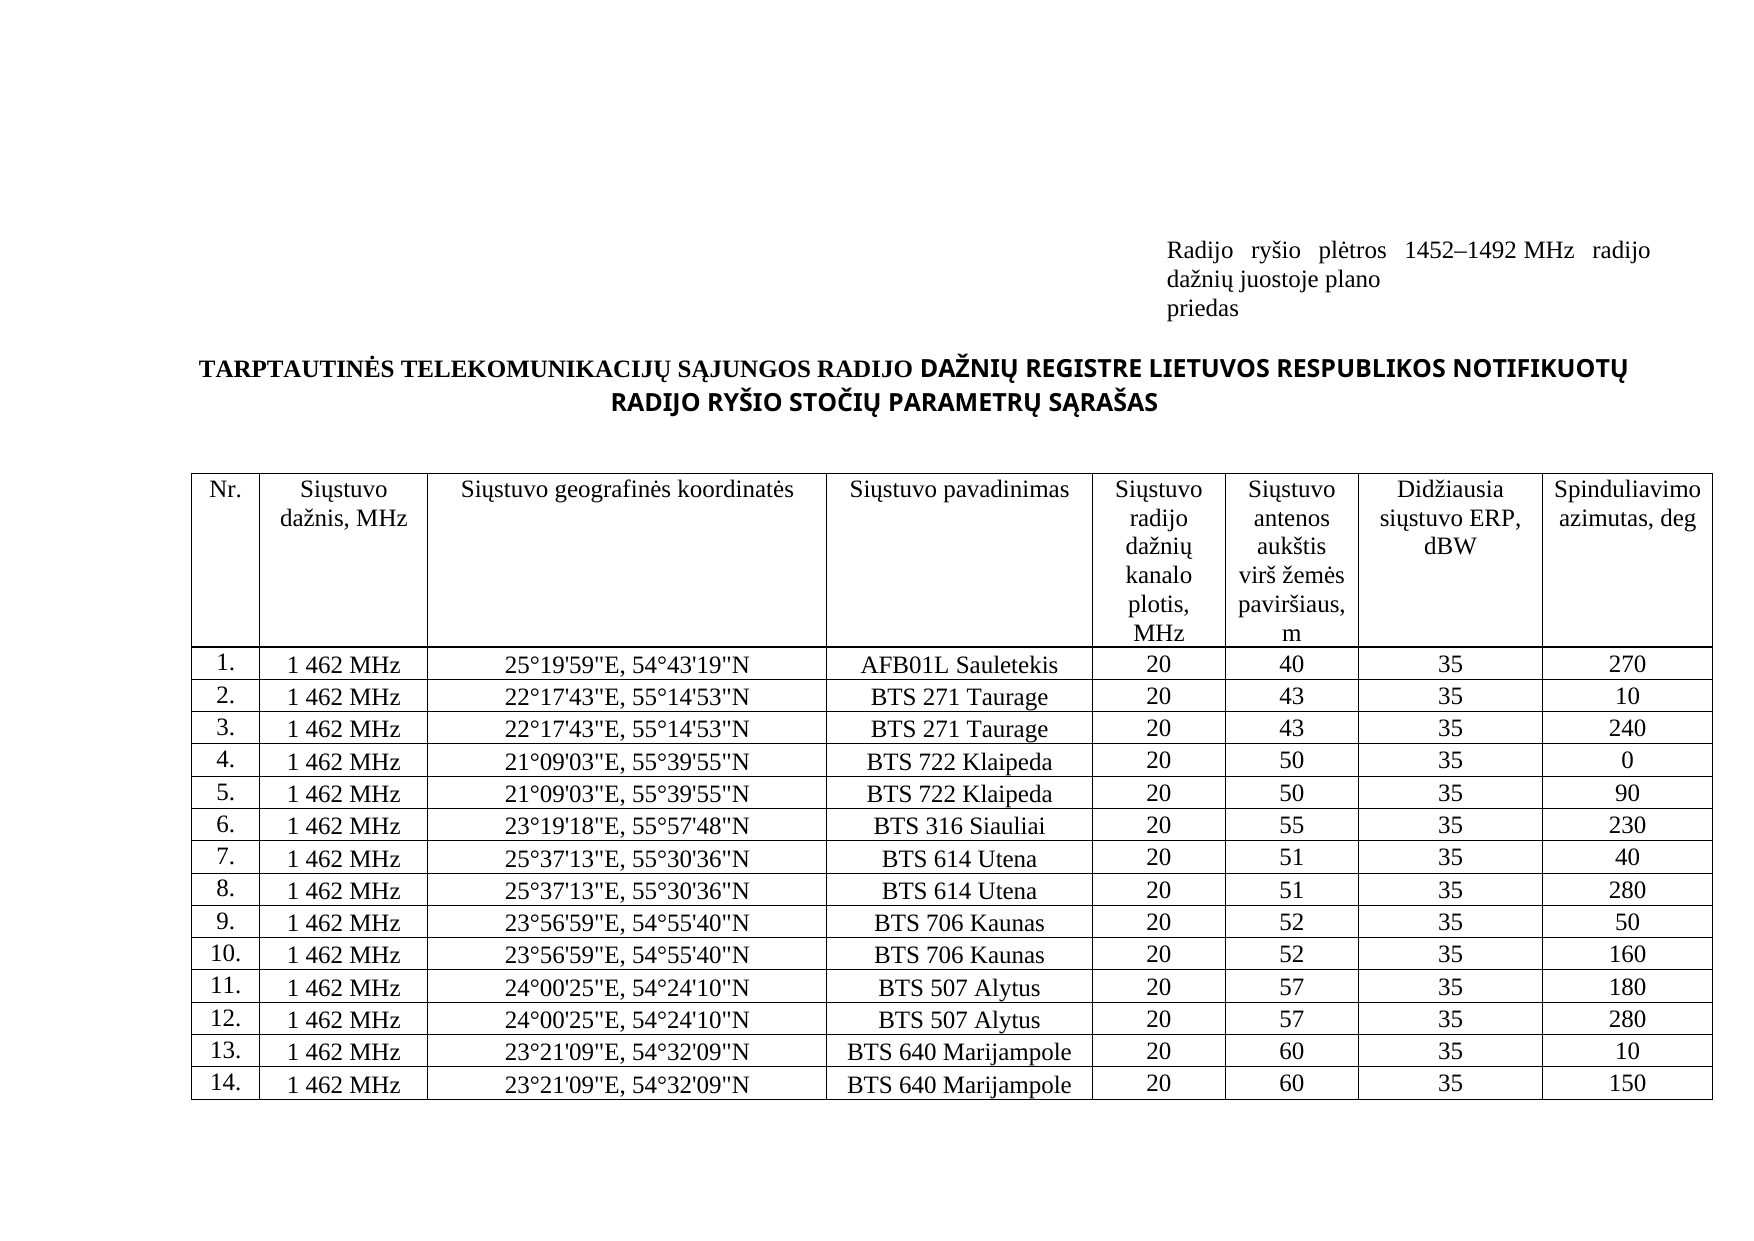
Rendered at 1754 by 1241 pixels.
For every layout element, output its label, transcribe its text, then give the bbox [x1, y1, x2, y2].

table_cell BTS 640 Marijampole [827, 1035, 1092, 1066]
table_cell BTS 614 Utena [827, 874, 1092, 905]
table_cell 180 [1543, 970, 1712, 1002]
table_cell 20 [1093, 906, 1225, 937]
table_header Spinduliavimo azimutas, deg [1543, 474, 1712, 646]
table_cell 280 [1543, 874, 1712, 905]
table_cell 9. [192, 906, 259, 937]
table_cell 20 [1093, 680, 1225, 711]
table_cell 22°17'43"E, 55°14'53"N [428, 712, 826, 743]
table_cell BTS 706 Kaunas [827, 938, 1092, 969]
table_cell 1 462 MHz [260, 874, 427, 905]
table_cell BTS 722 Klaipeda [827, 744, 1092, 776]
table_cell 1 462 MHz [260, 777, 427, 808]
table_cell 270 [1543, 648, 1712, 679]
table_cell 13. [192, 1035, 259, 1066]
table_cell 280 [1543, 1003, 1712, 1034]
table_cell BTS 640 Marijampole [827, 1067, 1092, 1098]
table_cell BTS 271 Taurage [827, 712, 1092, 743]
table_cell 1 462 MHz [260, 744, 427, 776]
table_cell 40 [1226, 648, 1358, 679]
table_cell 20 [1093, 1035, 1225, 1066]
table_cell 51 [1226, 841, 1358, 872]
table_cell 50 [1226, 744, 1358, 776]
table_cell 240 [1543, 712, 1712, 743]
table_cell 1 462 MHz [260, 712, 427, 743]
table_cell 35 [1359, 938, 1542, 969]
table_cell 35 [1359, 1035, 1542, 1066]
table_cell 35 [1359, 744, 1542, 776]
table_cell 60 [1226, 1035, 1358, 1066]
table_cell 1 462 MHz [260, 906, 427, 937]
table_cell 0 [1543, 744, 1712, 776]
table_cell BTS 722 Klaipeda [827, 777, 1092, 808]
table_cell 60 [1226, 1067, 1358, 1098]
table_header Siųstuvo dažnis, MHz [260, 474, 427, 646]
table_cell 25°19'59"E, 54°43'19"N [428, 648, 826, 679]
table_cell 35 [1359, 970, 1542, 1002]
table_cell 25°37'13"E, 55°30'36"N [428, 874, 826, 905]
table_header Nr. [192, 474, 259, 646]
table_cell BTS 706 Kaunas [827, 906, 1092, 937]
table_cell 1 462 MHz [260, 809, 427, 840]
table_cell 20 [1093, 744, 1225, 776]
table_cell 21°09'03"E, 55°39'55"N [428, 777, 826, 808]
table_cell 21°09'03"E, 55°39'55"N [428, 744, 826, 776]
table_cell 23°56'59"E, 54°55'40"N [428, 938, 826, 969]
table_cell BTS 271 Taurage [827, 680, 1092, 711]
table_cell 1 462 MHz [260, 938, 427, 969]
text Radijo ryšio plėtros 1452–1492 MHz radijo dažnių juostoje plano [1167, 235, 1651, 293]
table_cell 43 [1226, 712, 1358, 743]
table_cell 35 [1359, 777, 1542, 808]
table_cell 35 [1359, 712, 1542, 743]
table_cell 1 462 MHz [260, 970, 427, 1002]
table_cell 1 462 MHz [260, 1003, 427, 1034]
table_cell 52 [1226, 906, 1358, 937]
text Tarptautinės telekomunikacijų sąjungos rADIJO dažnių registre Lietuvos respublikos notifikuotų RADIJO ryšio stočių parametrų sąrašas [118, 350, 1651, 418]
table_cell 1 462 MHz [260, 648, 427, 679]
text priedas [1167, 293, 1651, 322]
table_header Siųstuvo geografinės koordinatės [428, 474, 826, 646]
table_cell BTS 507 Alytus [827, 970, 1092, 1002]
table_cell 35 [1359, 1003, 1542, 1034]
table_cell 35 [1359, 874, 1542, 905]
table_cell 35 [1359, 1067, 1542, 1098]
table_cell 35 [1359, 841, 1542, 872]
table_cell 23°56'59"E, 54°55'40"N [428, 906, 826, 937]
table_cell 10 [1543, 680, 1712, 711]
table_cell 3. [192, 712, 259, 743]
table_cell 35 [1359, 648, 1542, 679]
table_cell 50 [1226, 777, 1358, 808]
table_header Didžiausia siųstuvo ERP, dBW [1359, 474, 1542, 646]
table_cell 40 [1543, 841, 1712, 872]
table_cell 20 [1093, 1067, 1225, 1098]
table_cell 14. [192, 1067, 259, 1098]
table_cell 20 [1093, 777, 1225, 808]
table_cell 24°00'25"E, 54°24'10"N [428, 1003, 826, 1034]
table_cell 90 [1543, 777, 1712, 808]
table_cell 1 462 MHz [260, 1067, 427, 1098]
table_cell 150 [1543, 1067, 1712, 1098]
table_cell 57 [1226, 1003, 1358, 1034]
table_cell 20 [1093, 874, 1225, 905]
table_cell 51 [1226, 874, 1358, 905]
table_cell 11. [192, 970, 259, 1002]
table_cell 23°19'18"E, 55°57'48"N [428, 809, 826, 840]
table_cell 23°21'09"E, 54°32'09"N [428, 1067, 826, 1098]
table_cell 10. [192, 938, 259, 969]
table_cell 35 [1359, 680, 1542, 711]
table_cell 230 [1543, 809, 1712, 840]
table_cell AFB01L Sauletekis [827, 648, 1092, 679]
table_cell 20 [1093, 938, 1225, 969]
table_cell 20 [1093, 648, 1225, 679]
table_cell 1. [192, 648, 259, 679]
table_cell 50 [1543, 906, 1712, 937]
table_cell 10 [1543, 1035, 1712, 1066]
table_cell 57 [1226, 970, 1358, 1002]
table_cell 160 [1543, 938, 1712, 969]
table_cell 6. [192, 809, 259, 840]
table_cell 52 [1226, 938, 1358, 969]
table_cell BTS 614 Utena [827, 841, 1092, 872]
table_cell 43 [1226, 680, 1358, 711]
table_cell 25°37'13"E, 55°30'36"N [428, 841, 826, 872]
table_cell 20 [1093, 841, 1225, 872]
table_cell 5. [192, 777, 259, 808]
table_cell 1 462 MHz [260, 841, 427, 872]
table_cell 12. [192, 1003, 259, 1034]
table_cell 20 [1093, 970, 1225, 1002]
table_cell BTS 316 Siauliai [827, 809, 1092, 840]
table_cell 22°17'43"E, 55°14'53"N [428, 680, 826, 711]
table_cell 8. [192, 874, 259, 905]
table_cell BTS 507 Alytus [827, 1003, 1092, 1034]
table_header Siųstuvo pavadinimas [827, 474, 1092, 646]
table_cell 20 [1093, 1003, 1225, 1034]
table_header Siųstuvo antenos aukštis virš žemės paviršiaus, m [1226, 474, 1358, 646]
table_cell 35 [1359, 906, 1542, 937]
table_cell 24°00'25"E, 54°24'10"N [428, 970, 826, 1002]
table_cell 4. [192, 744, 259, 776]
table_cell 1 462 MHz [260, 1035, 427, 1066]
table_header Siųstuvo radijo dažnių kanalo plotis, MHz [1093, 474, 1225, 646]
table_cell 55 [1226, 809, 1358, 840]
table_cell 2. [192, 680, 259, 711]
table_cell 1 462 MHz [260, 680, 427, 711]
table_cell 20 [1093, 809, 1225, 840]
table_cell 35 [1359, 809, 1542, 840]
table_cell 20 [1093, 712, 1225, 743]
table_cell 23°21'09"E, 54°32'09"N [428, 1035, 826, 1066]
table_cell 7. [192, 841, 259, 872]
